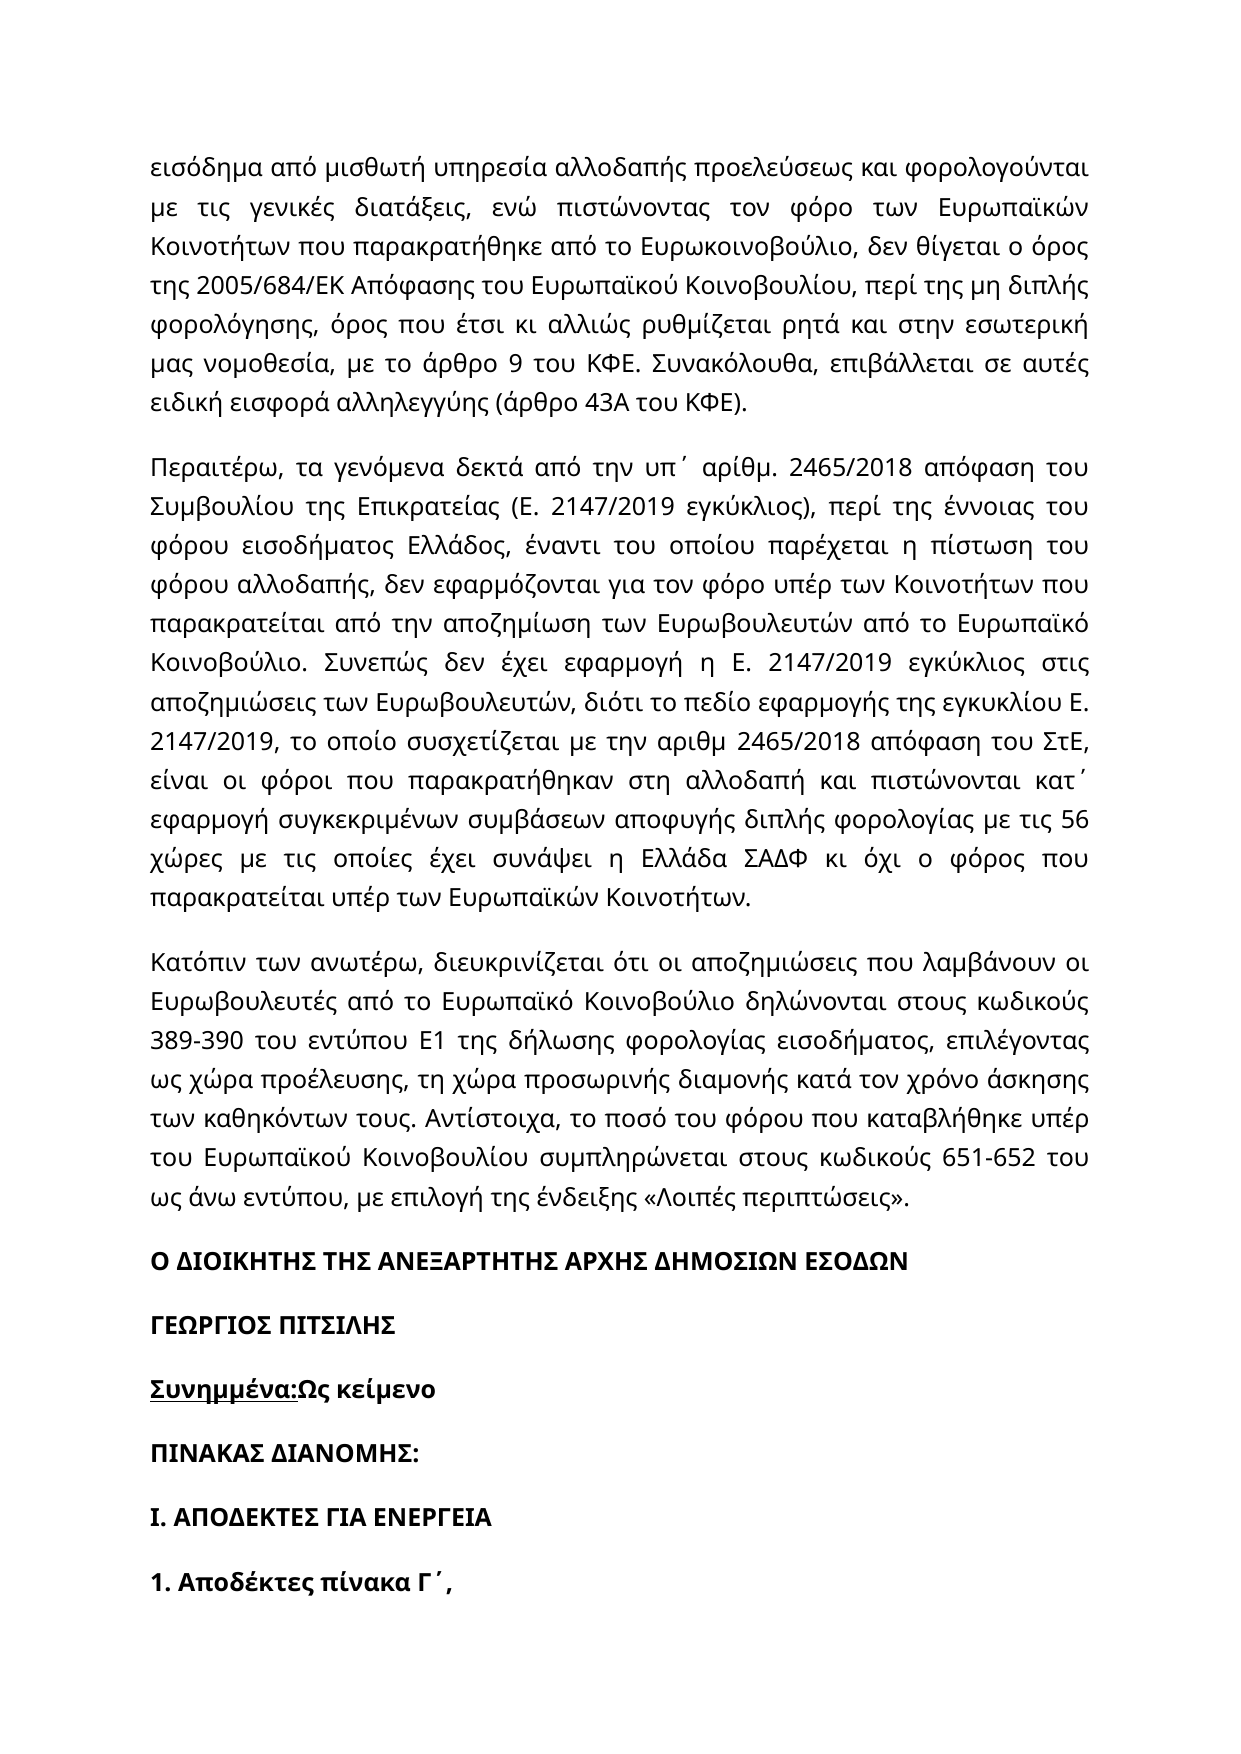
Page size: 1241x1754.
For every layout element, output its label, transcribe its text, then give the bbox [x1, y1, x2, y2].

text 1. Αποδέκτες πίνακα Γ΄, [150, 1564, 1090, 1598]
text Συνημμένα:Ως κείμενο [150, 1372, 1090, 1406]
text Κατόπιν των ανωτέρω, διευκρινίζεται ότι οι αποζημιώσεις που λαμβάνουν οι Ευρωβουλευτές από το Ευρωπαϊκό Κοινοβούλιο δηλώνονται στους κωδικούς 389-390 του εντύπου Ε1 της δήλωσης φορολογίας εισοδήματος, επιλέγοντας ως χώρα προέλευσης, τη χώρα προσωρινής διαμονής κατά τον χρόνο άσκησης των καθηκόντων τους. Αντίστοιχα, το ποσό του φόρου που καταβλήθηκε υπέρ του Ευρωπαϊκού Κοινοβουλίου συμπληρώνεται στους κωδικούς 651-652 του ως άνω εντύπου, με επιλογή της ένδειξης «Λοιπές περιπτώσεις». [150, 944, 1090, 1213]
text ΓΕΩΡΓΙΟΣ ΠΙΤΣΙΛΗΣ [150, 1307, 1090, 1342]
text εισόδημα από μισθωτή υπηρεσία αλλοδαπής προελεύσεως και φορολογούνται με τις γενικές διατάξεις, ενώ πιστώνοντας τον φόρο των Ευρωπαϊκών Κοινοτήτων που παρακρατήθηκε από το Ευρωκοινοβούλιο, δεν θίγεται ο όρος της 2005/684/ΕΚ Απόφασης του Ευρωπαϊκού Κοινοβουλίου, περί της μη διπλής φορολόγησης, όρος που έτσι κι αλλιώς ρυθμίζεται ρητά και στην εσωτερική μας νομοθεσία, με το άρθρο 9 του ΚΦΕ. Συνακόλουθα, επιβάλλεται σε αυτές ειδική εισφορά αλληλεγγύης (άρθρο 43Α του ΚΦΕ). [150, 150, 1090, 419]
text Περαιτέρω, τα γενόμενα δεκτά από την υπ΄ αρίθμ. 2465/2018 απόφαση του Συμβουλίου της Επικρατείας (Ε. 2147/2019 εγκύκλιος), περί της έννοιας του φόρου εισοδήματος Ελλάδος, έναντι του οποίου παρέχεται η πίστωση του φόρου αλλοδαπής, δεν εφαρμόζονται για τον φόρο υπέρ των Κοινοτήτων που παρακρατείται από την αποζημίωση των Ευρωβουλευτών από το Ευρωπαϊκό Κοινοβούλιο. Συνεπώς δεν έχει εφαρμογή η Ε. 2147/2019 εγκύκλιος στις αποζημιώσεις των Ευρωβουλευτών, διότι το πεδίο εφαρμογής της εγκυκλίου Ε. 2147/2019, το οποίο συσχετίζεται με την αριθμ 2465/2018 απόφαση του ΣτΕ, είναι οι φόροι που παρακρατήθηκαν στη αλλοδαπή και πιστώνονται κατ΄ εφαρμογή συγκεκριμένων συμβάσεων αποφυγής διπλής φορολογίας με τις 56 χώρες με τις οποίες έχει συνάψει η Ελλάδα ΣΑΔΦ κι όχι ο φόρος που παρακρατείται υπέρ των Ευρωπαϊκών Κοινοτήτων. [150, 449, 1090, 914]
text Ο ΔΙΟΙΚΗΤΗΣ ΤΗΣ ΑΝΕΞΑΡΤΗΤΗΣ ΑΡΧΗΣ ΔΗΜΟΣΙΩΝ ΕΣΟΔΩΝ [150, 1243, 1090, 1277]
text Ι. ΑΠΟΔΕΚΤΕΣ ΓΙΑ ΕΝΕΡΓΕΙΑ [150, 1500, 1090, 1534]
text ΠΙΝΑΚΑΣ ΔΙΑΝΟΜΗΣ: [150, 1436, 1090, 1470]
